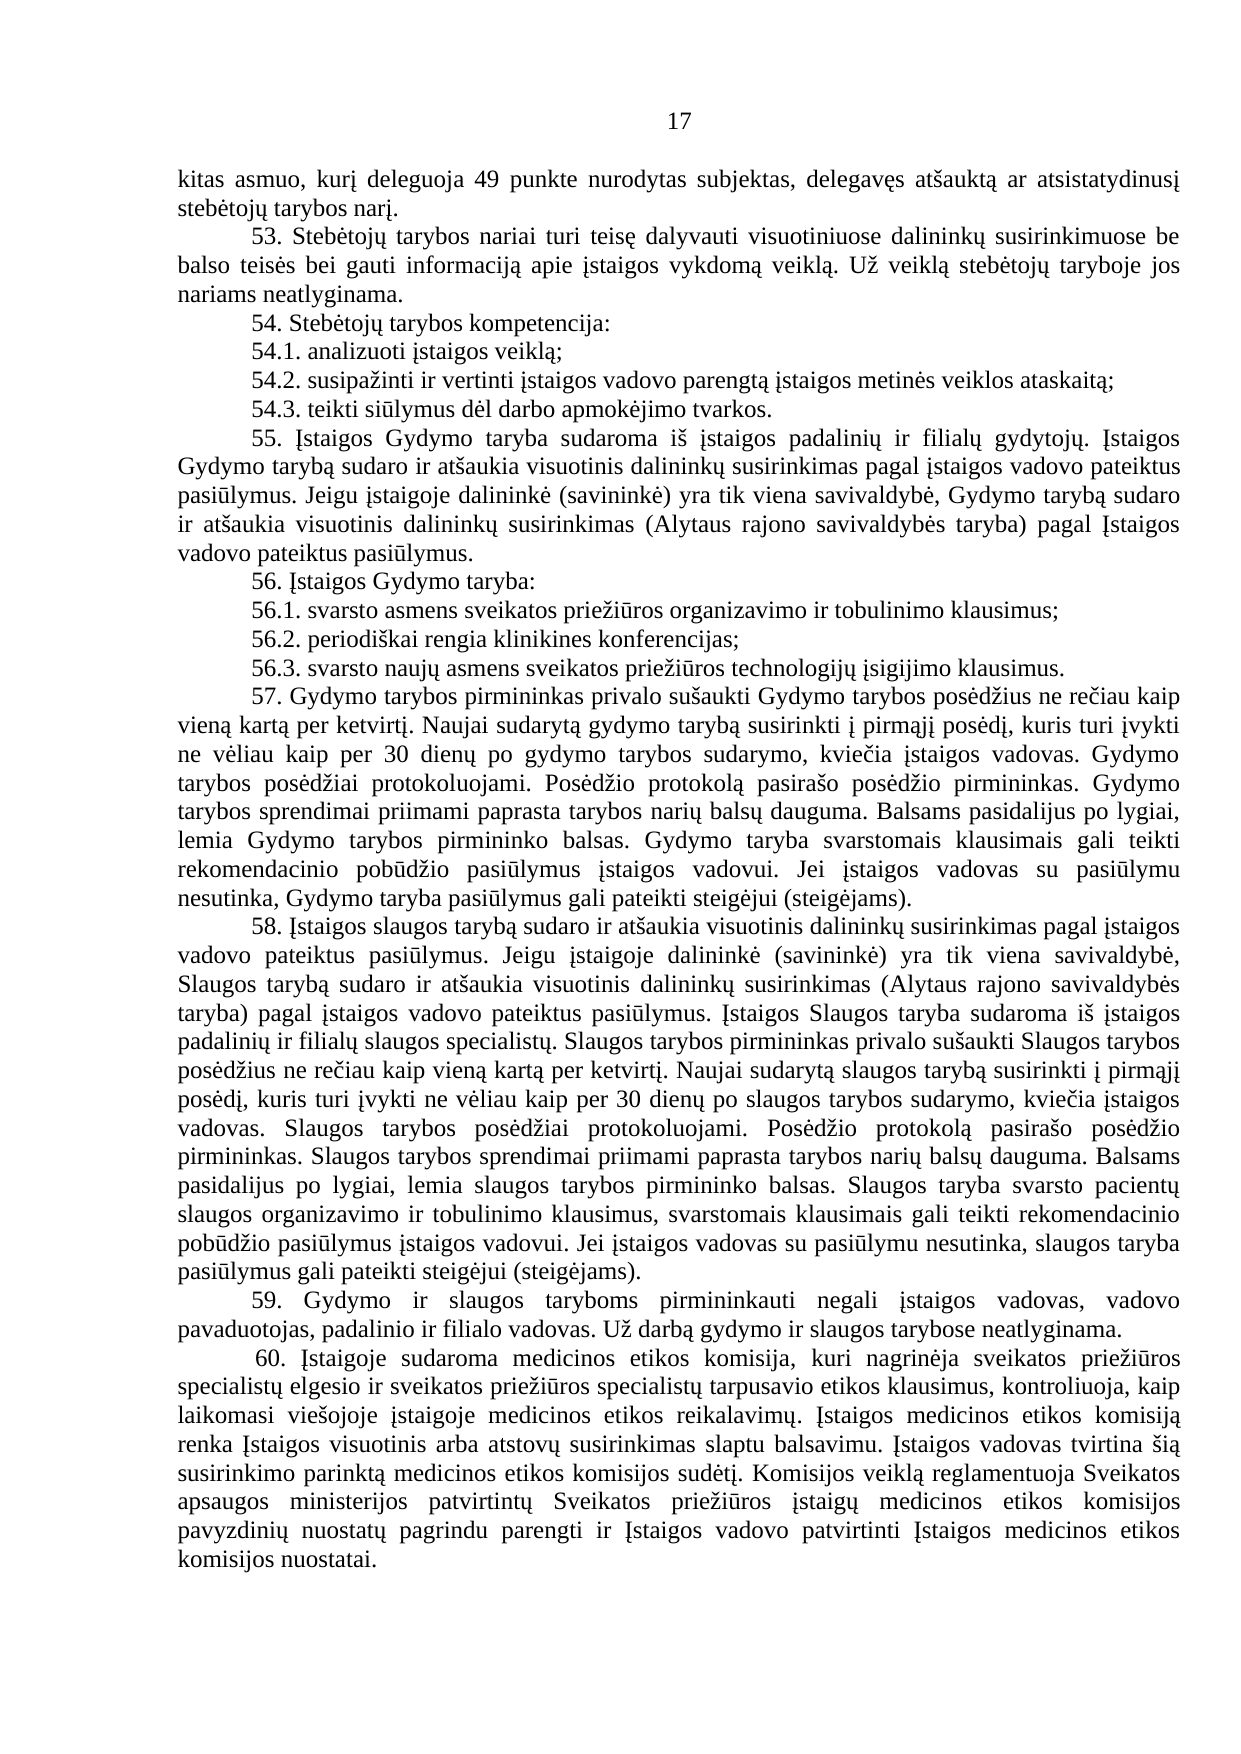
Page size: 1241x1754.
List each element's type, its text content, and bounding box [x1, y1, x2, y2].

text kitas asmuo, kurį deleguoja 49 punkte nurodytas subjektas, delegavęs atšauktą ar atsistatydinusį stebėtojų tarybos narį. [177, 164, 1181, 221]
text 59. Gydymo ir slaugos taryboms pirmininkauti negali įstaigos vadovas, vadovo pavaduotojas, padalinio ir filialo vadovas. Už darbą gydymo ir slaugos tarybose neatlyginama. [177, 1285, 1181, 1343]
text 56. Įstaigos Gydymo taryba: [177, 566, 1181, 595]
text 53. Stebėtojų tarybos nariai turi teisę dalyvauti visuotiniuose dalininkų susirinkimuose be balso teisės bei gauti informaciją apie įstaigos vykdomą veiklą. Už veiklą stebėtojų taryboje jos nariams neatlyginama. [177, 221, 1181, 308]
text 60. Įstaigoje sudaroma medicinos etikos komisija, kuri nagrinėja sveikatos priežiūros specialistų elgesio ir sveikatos priežiūros specialistų tarpusavio etikos klausimus, kontroliuoja, kaip laikomasi viešojoje įstaigoje medicinos etikos reikalavimų. Įstaigos medicinos etikos komisiją renka Įstaigos visuotinis arba atstovų susirinkimas slaptu balsavimu. Įstaigos vadovas tvirtina šią susirinkimo parinktą medicinos etikos komisijos sudėtį. Komisijos veiklą reglamentuoja Sveikatos apsaugos ministerijos patvirtintų Sveikatos priežiūros įstaigų medicinos etikos komisijos pavyzdinių nuostatų pagrindu parengti ir Įstaigos vadovo patvirtinti Įstaigos medicinos etikos komisijos nuostatai. [177, 1343, 1181, 1573]
text 56.3. svarsto naujų asmens sveikatos priežiūros technologijų įsigijimo klausimus. [177, 653, 1181, 681]
text 56.1. svarsto asmens sveikatos priežiūros organizavimo ir tobulinimo klausimus; [177, 595, 1181, 624]
text 54. Stebėtojų tarybos kompetencija: [177, 308, 1181, 336]
text 54.1. analizuoti įstaigos veiklą; [177, 336, 1181, 365]
text 54.3. teikti siūlymus dėl darbo apmokėjimo tvarkos. [177, 394, 1181, 423]
text 58. Įstaigos slaugos tarybą sudaro ir atšaukia visuotinis dalininkų susirinkimas pagal įstaigos vadovo pateiktus pasiūlymus. Jeigu įstaigoje dalininkė (savininkė) yra tik viena savivaldybė, Slaugos tarybą sudaro ir atšaukia visuotinis dalininkų susirinkimas (Alytaus rajono savivaldybės taryba) pagal įstaigos vadovo pateiktus pasiūlymus. Įstaigos Slaugos taryba sudaroma iš įstaigos padalinių ir filialų slaugos specialistų. Slaugos tarybos pirmininkas privalo sušaukti Slaugos tarybos posėdžius ne rečiau kaip vieną kartą per ketvirtį. Naujai sudarytą slaugos tarybą susirinkti į pirmąjį posėdį, kuris turi įvykti ne vėliau kaip per 30 dienų po slaugos tarybos sudarymo, kviečia įstaigos vadovas. Slaugos tarybos posėdžiai protokoluojami. Posėdžio protokolą pasirašo posėdžio pirmininkas. Slaugos tarybos sprendimai priimami paprasta tarybos narių balsų dauguma. Balsams pasidalijus po lygiai, lemia slaugos tarybos pirmininko balsas. Slaugos taryba svarsto pacientų slaugos organizavimo ir tobulinimo klausimus, svarstomais klausimais gali teikti rekomendacinio pobūdžio pasiūlymus įstaigos vadovui. Jei įstaigos vadovas su pasiūlymu nesutinka, slaugos taryba pasiūlymus gali pateikti steigėjui (steigėjams). [177, 911, 1181, 1285]
text 54.2. susipažinti ir vertinti įstaigos vadovo parengtą įstaigos metinės veiklos ataskaitą; [177, 365, 1181, 394]
text 56.2. periodiškai rengia klinikines konferencijas; [177, 624, 1181, 653]
text 57. Gydymo tarybos pirmininkas privalo sušaukti Gydymo tarybos posėdžius ne rečiau kaip vieną kartą per ketvirtį. Naujai sudarytą gydymo tarybą susirinkti į pirmąjį posėdį, kuris turi įvykti ne vėliau kaip per 30 dienų po gydymo tarybos sudarymo, kviečia įstaigos vadovas. Gydymo tarybos posėdžiai protokoluojami. Posėdžio protokolą pasirašo posėdžio pirmininkas. Gydymo tarybos sprendimai priimami paprasta tarybos narių balsų dauguma. Balsams pasidalijus po lygiai, lemia Gydymo tarybos pirmininko balsas. Gydymo taryba svarstomais klausimais gali teikti rekomendacinio pobūdžio pasiūlymus įstaigos vadovui. Jei įstaigos vadovas su pasiūlymu nesutinka, Gydymo taryba pasiūlymus gali pateikti steigėjui (steigėjams). [177, 681, 1181, 911]
text 55. Įstaigos Gydymo taryba sudaroma iš įstaigos padalinių ir filialų gydytojų. Įstaigos Gydymo tarybą sudaro ir atšaukia visuotinis dalininkų susirinkimas pagal įstaigos vadovo pateiktus pasiūlymus. Jeigu įstaigoje dalininkė (savininkė) yra tik viena savivaldybė, Gydymo tarybą sudaro ir atšaukia visuotinis dalininkų susirinkimas (Alytaus rajono savivaldybės taryba) pagal Įstaigos vadovo pateiktus pasiūlymus. [177, 423, 1181, 566]
